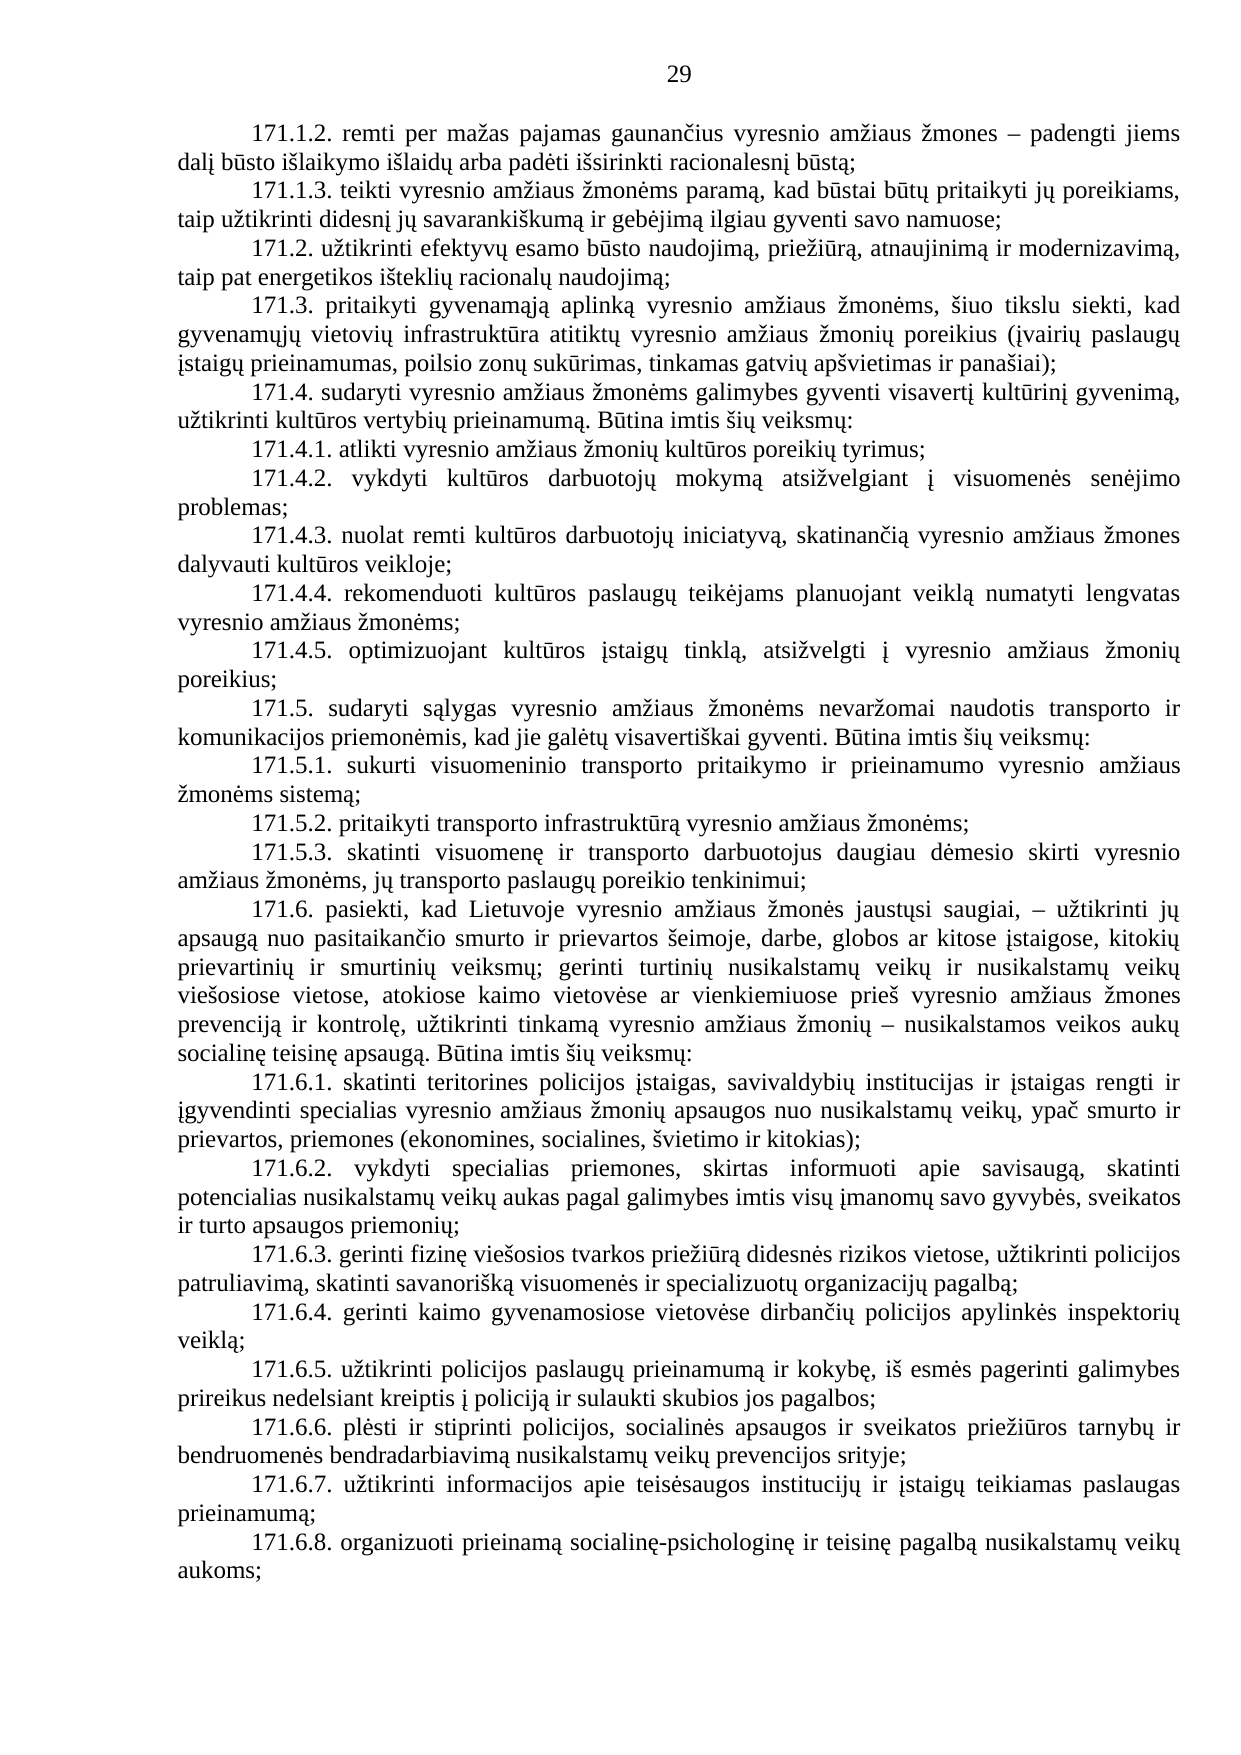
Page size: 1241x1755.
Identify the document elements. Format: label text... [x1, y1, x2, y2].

text 171.1.3. teikti vyresnio amžiaus žmonėms paramą, kad būstai būtų pritaikyti jų poreikiams, taip užtikrinti didesnį jų savarankiškumą ir gebėjimą ilgiau gyventi savo namuose; [177, 176, 1181, 233]
text 171.5.1. sukurti visuomeninio transporto pritaikymo ir prieinamumo vyresnio amžiaus žmonėms sistemą; [177, 751, 1181, 808]
text 171.4.1. atlikti vyresnio amžiaus žmonių kultūros poreikių tyrimus; [177, 434, 1181, 463]
text 171.5. sudaryti sąlygas vyresnio amžiaus žmonėms nevaržomai naudotis transporto ir komunikacijos priemonėmis, kad jie galėtų visavertiškai gyventi. Būtina imtis šių veiksmų: [177, 693, 1181, 751]
text 171.6.4. gerinti kaimo gyvenamosiose vietovėse dirbančių policijos apylinkės inspektorių veiklą; [177, 1297, 1181, 1354]
text 171.6.1. skatinti teritorines policijos įstaigas, savivaldybių institucijas ir įstaigas rengti ir įgyvendinti specialias vyresnio amžiaus žmonių apsaugos nuo nusikalstamų veikų, ypač smurto ir prievartos, priemones (ekonomines, socialines, švietimo ir kitokias); [177, 1067, 1181, 1153]
text 171.6.7. užtikrinti informacijos apie teisėsaugos institucijų ir įstaigų teikiamas paslaugas prieinamumą; [177, 1469, 1181, 1527]
text 171.6.2. vykdyti specialias priemones, skirtas informuoti apie savisaugą, skatinti potencialias nusikalstamų veikų aukas pagal galimybes imtis visų įmanomų savo gyvybės, sveikatos ir turto apsaugos priemonių; [177, 1153, 1181, 1239]
text 171.4.3. nuolat remti kultūros darbuotojų iniciatyvą, skatinančią vyresnio amžiaus žmones dalyvauti kultūros veikloje; [177, 521, 1181, 578]
text 171.3. pritaikyti gyvenamąją aplinką vyresnio amžiaus žmonėms, šiuo tikslu siekti, kad gyvenamųjų vietovių infrastruktūra atitiktų vyresnio amžiaus žmonių poreikius (įvairių paslaugų įstaigų prieinamumas, poilsio zonų sukūrimas, tinkamas gatvių apšvietimas ir panašiai); [177, 291, 1181, 377]
text 171.6.6. plėsti ir stiprinti policijos, socialinės apsaugos ir sveikatos priežiūros tarnybų ir bendruomenės bendradarbiavimą nusikalstamų veikų prevencijos srityje; [177, 1412, 1181, 1469]
text 171.4.5. optimizuojant kultūros įstaigų tinklą, atsižvelgti į vyresnio amžiaus žmonių poreikius; [177, 636, 1181, 693]
text 171.1.2. remti per mažas pajamas gaunančius vyresnio amžiaus žmones – padengti jiems dalį būsto išlaikymo išlaidų arba padėti išsirinkti racionalesnį būstą; [177, 118, 1181, 176]
text 171.6.5. užtikrinti policijos paslaugų prieinamumą ir kokybę, iš esmės pagerinti galimybes prireikus nedelsiant kreiptis į policiją ir sulaukti skubios jos pagalbos; [177, 1354, 1181, 1412]
text 171.6.3. gerinti fizinę viešosios tvarkos priežiūrą didesnės rizikos vietose, užtikrinti policijos patruliavimą, skatinti savanorišką visuomenės ir specializuotų organizacijų pagalbą; [177, 1239, 1181, 1297]
text 171.4.2. vykdyti kultūros darbuotojų mokymą atsižvelgiant į visuomenės senėjimo problemas; [177, 463, 1181, 521]
text 171.6. pasiekti, kad Lietuvoje vyresnio amžiaus žmonės jaustųsi saugiai, – užtikrinti jų apsaugą nuo pasitaikančio smurto ir prievartos šeimoje, darbe, globos ar kitose įstaigose, kitokių prievartinių ir smurtinių veiksmų; gerinti turtinių nusikalstamų veikų ir nusikalstamų veikų viešosiose vietose, atokiose kaimo vietovėse ar vienkiemiuose prieš vyresnio amžiaus žmones prevenciją ir kontrolę, užtikrinti tinkamą vyresnio amžiaus žmonių – nusikalstamos veikos aukų socialinę teisinę apsaugą. Būtina imtis šių veiksmų: [177, 894, 1181, 1067]
text 171.4. sudaryti vyresnio amžiaus žmonėms galimybes gyventi visavertį kultūrinį gyvenimą, užtikrinti kultūros vertybių prieinamumą. Būtina imtis šių veiksmų: [177, 377, 1181, 434]
text 171.5.3. skatinti visuomenę ir transporto darbuotojus daugiau dėmesio skirti vyresnio amžiaus žmonėms, jų transporto paslaugų poreikio tenkinimui; [177, 837, 1181, 894]
text 171.6.8. organizuoti prieinamą socialinę-psichologinę ir teisinę pagalbą nusikalstamų veikų aukoms; [177, 1527, 1181, 1584]
text 171.4.4. rekomenduoti kultūros paslaugų teikėjams planuojant veiklą numatyti lengvatas vyresnio amžiaus žmonėms; [177, 578, 1181, 636]
text 171.2. užtikrinti efektyvų esamo būsto naudojimą, priežiūrą, atnaujinimą ir modernizavimą, taip pat energetikos išteklių racionalų naudojimą; [177, 233, 1181, 291]
text 171.5.2. pritaikyti transporto infrastruktūrą vyresnio amžiaus žmonėms; [177, 808, 1181, 837]
